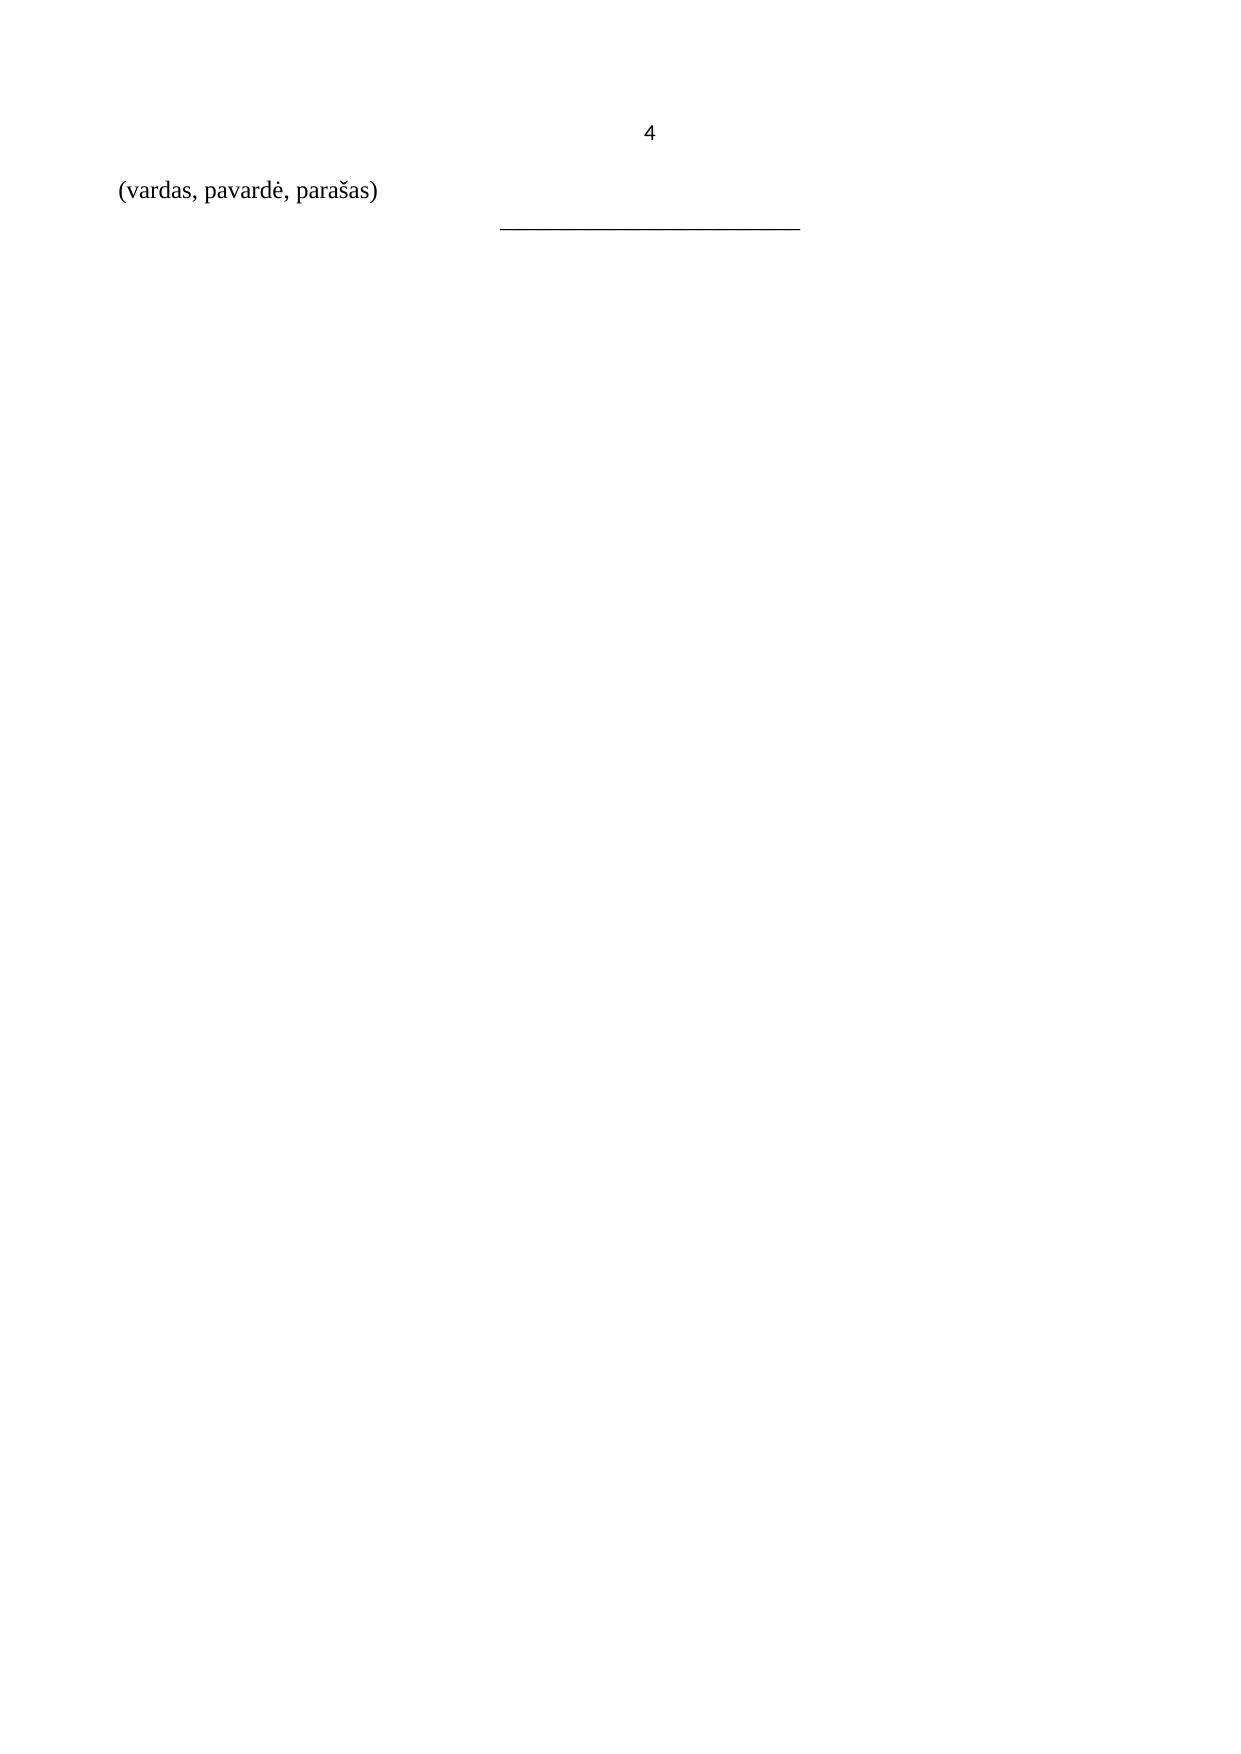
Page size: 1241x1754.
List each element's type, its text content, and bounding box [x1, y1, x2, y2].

text ________________________ [118, 204, 1181, 232]
text (vardas, pavardė, parašas) [118, 175, 1181, 204]
